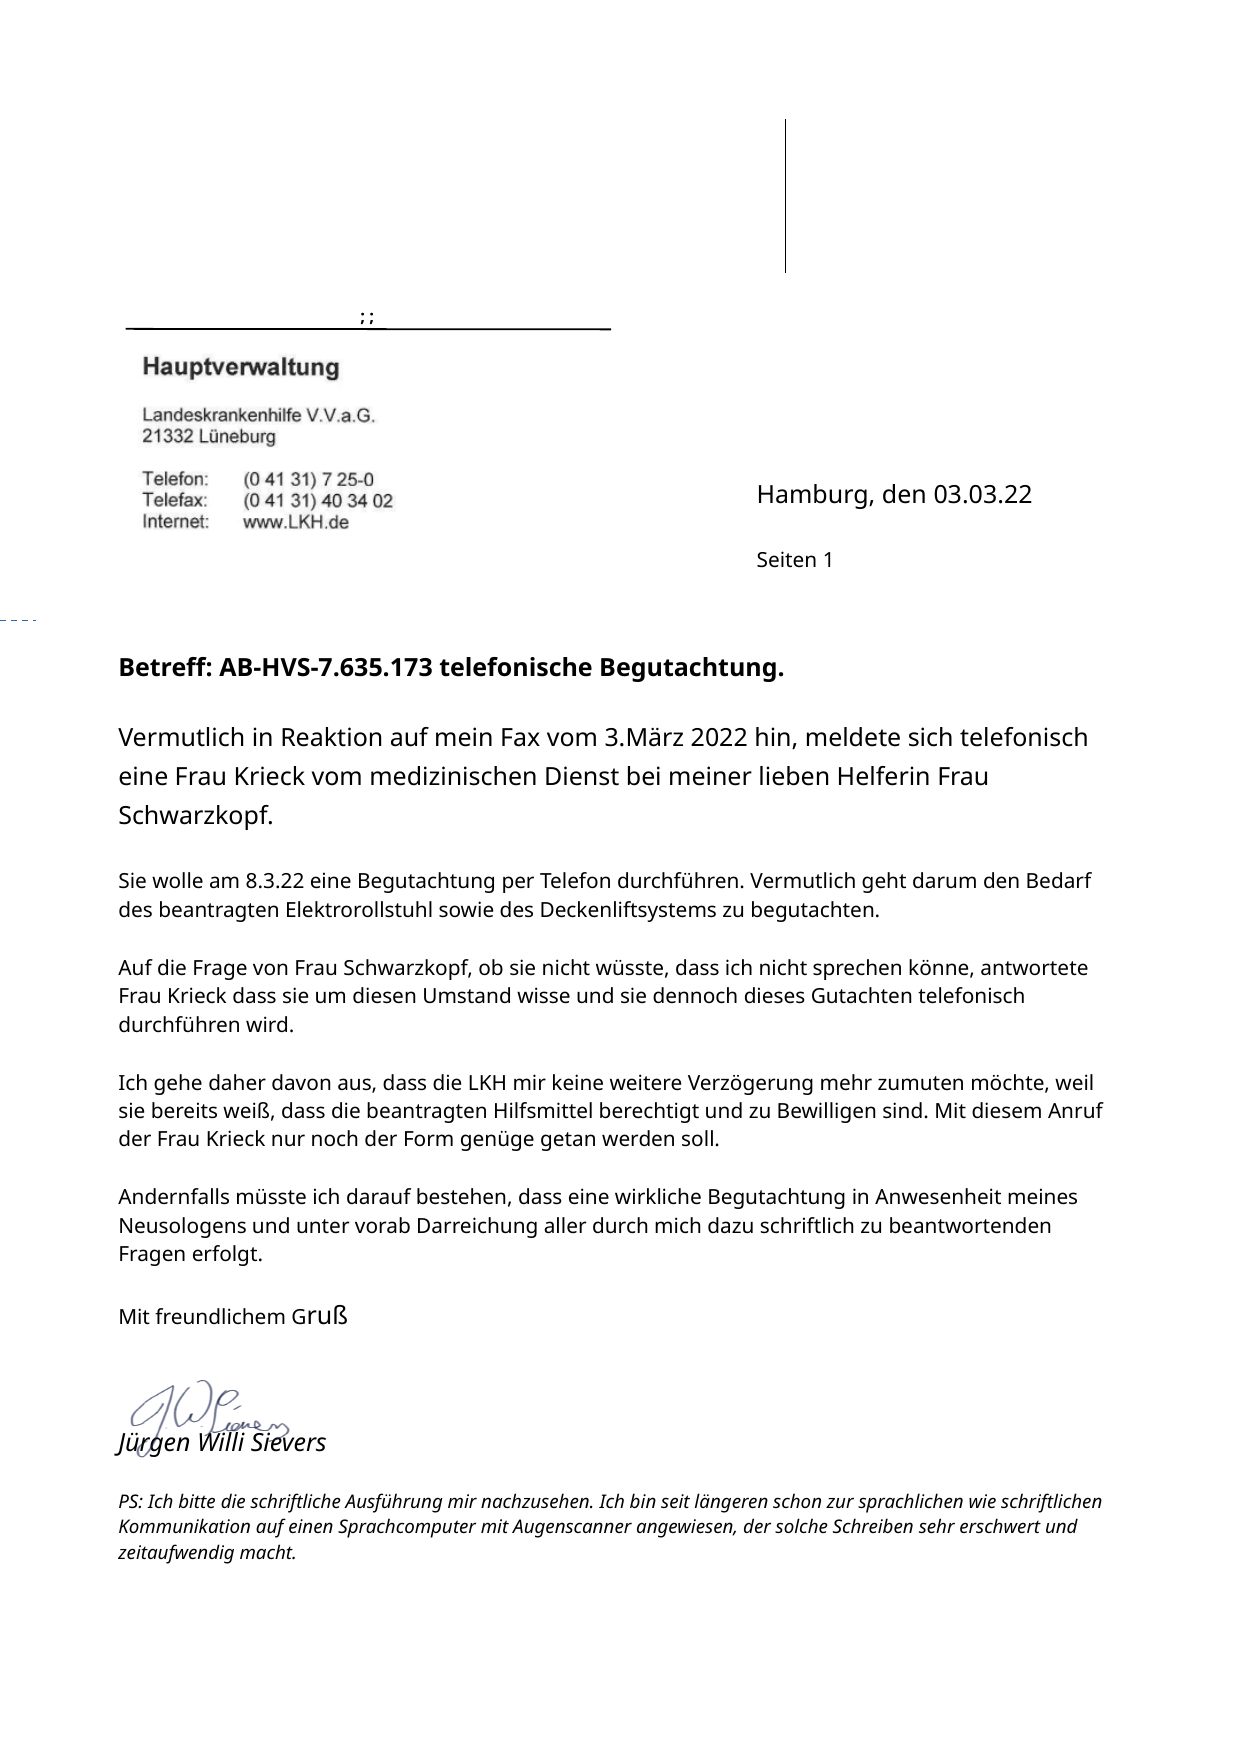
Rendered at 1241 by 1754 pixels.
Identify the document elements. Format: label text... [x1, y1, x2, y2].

text Jürgen Willi Sievers [310, 1424, 1122, 1458]
text Ich gehe daher davon aus, dass die LKH mir keine weitere Verzögerung mehr zumuten möchte, weil sie bereits weiß, dass die beantragten Hilfsmittel berechtigt und zu Bewilligen sind. Mit diesem Anruf der Frau Krieck nur noch der Form genüge getan werden soll. [118, 1068, 1122, 1153]
text Jürgen Sievers; Holitzberg 89a; 22417 Hamburg [127, 304, 611, 327]
text Mit freundlichem Gruß [118, 1297, 1122, 1331]
picture [117, 1370, 310, 1482]
text Seiten 1 [756, 545, 1122, 573]
picture [127, 349, 411, 547]
text Auf die Frage von Frau Schwarzkopf, ob sie nicht wüsste, dass ich nicht sprechen könne, antwortete Frau Krieck dass sie um diesen Umstand wisse und sie dennoch dieses Gutachten telefonisch durchführen wird. [118, 953, 1122, 1038]
text PS: Ich bitte die schriftliche Ausführung mir nachzusehen. Ich bin seit längeren schon zur sprachlichen wie schriftlichen Kommunikation auf einen Sprachcomputer mit Augenscanner angewiesen, der solche Schreiben sehr erschwert und zeitaufwendig macht. [118, 1488, 1122, 1564]
text Jürgen Sievers Holitzberg 89a 22417 Hamburg JSievers@NadiSoft.de [794, 128, 1114, 264]
text Andernfalls müsste ich darauf bestehen, dass eine wirkliche Begutachtung in Anwesenheit meines Neusologens und unter vorab Darreichung aller durch mich dazu schriftlich zu beantwortenden Fragen erfolgt. [118, 1182, 1122, 1268]
text Sie wolle am 8.3.22 eine Begutachtung per Telefon durchführen. Vermutlich geht darum den Bedarf des beantragten Elektrorollstuhl sowie des Deckenliftsystems zu begutachten. [118, 867, 1122, 923]
text Betreff: AB-HVS-7.635.173 telefonische Begutachtung. [118, 649, 1122, 684]
text Hamburg, den 03.03.22 [756, 477, 1122, 511]
